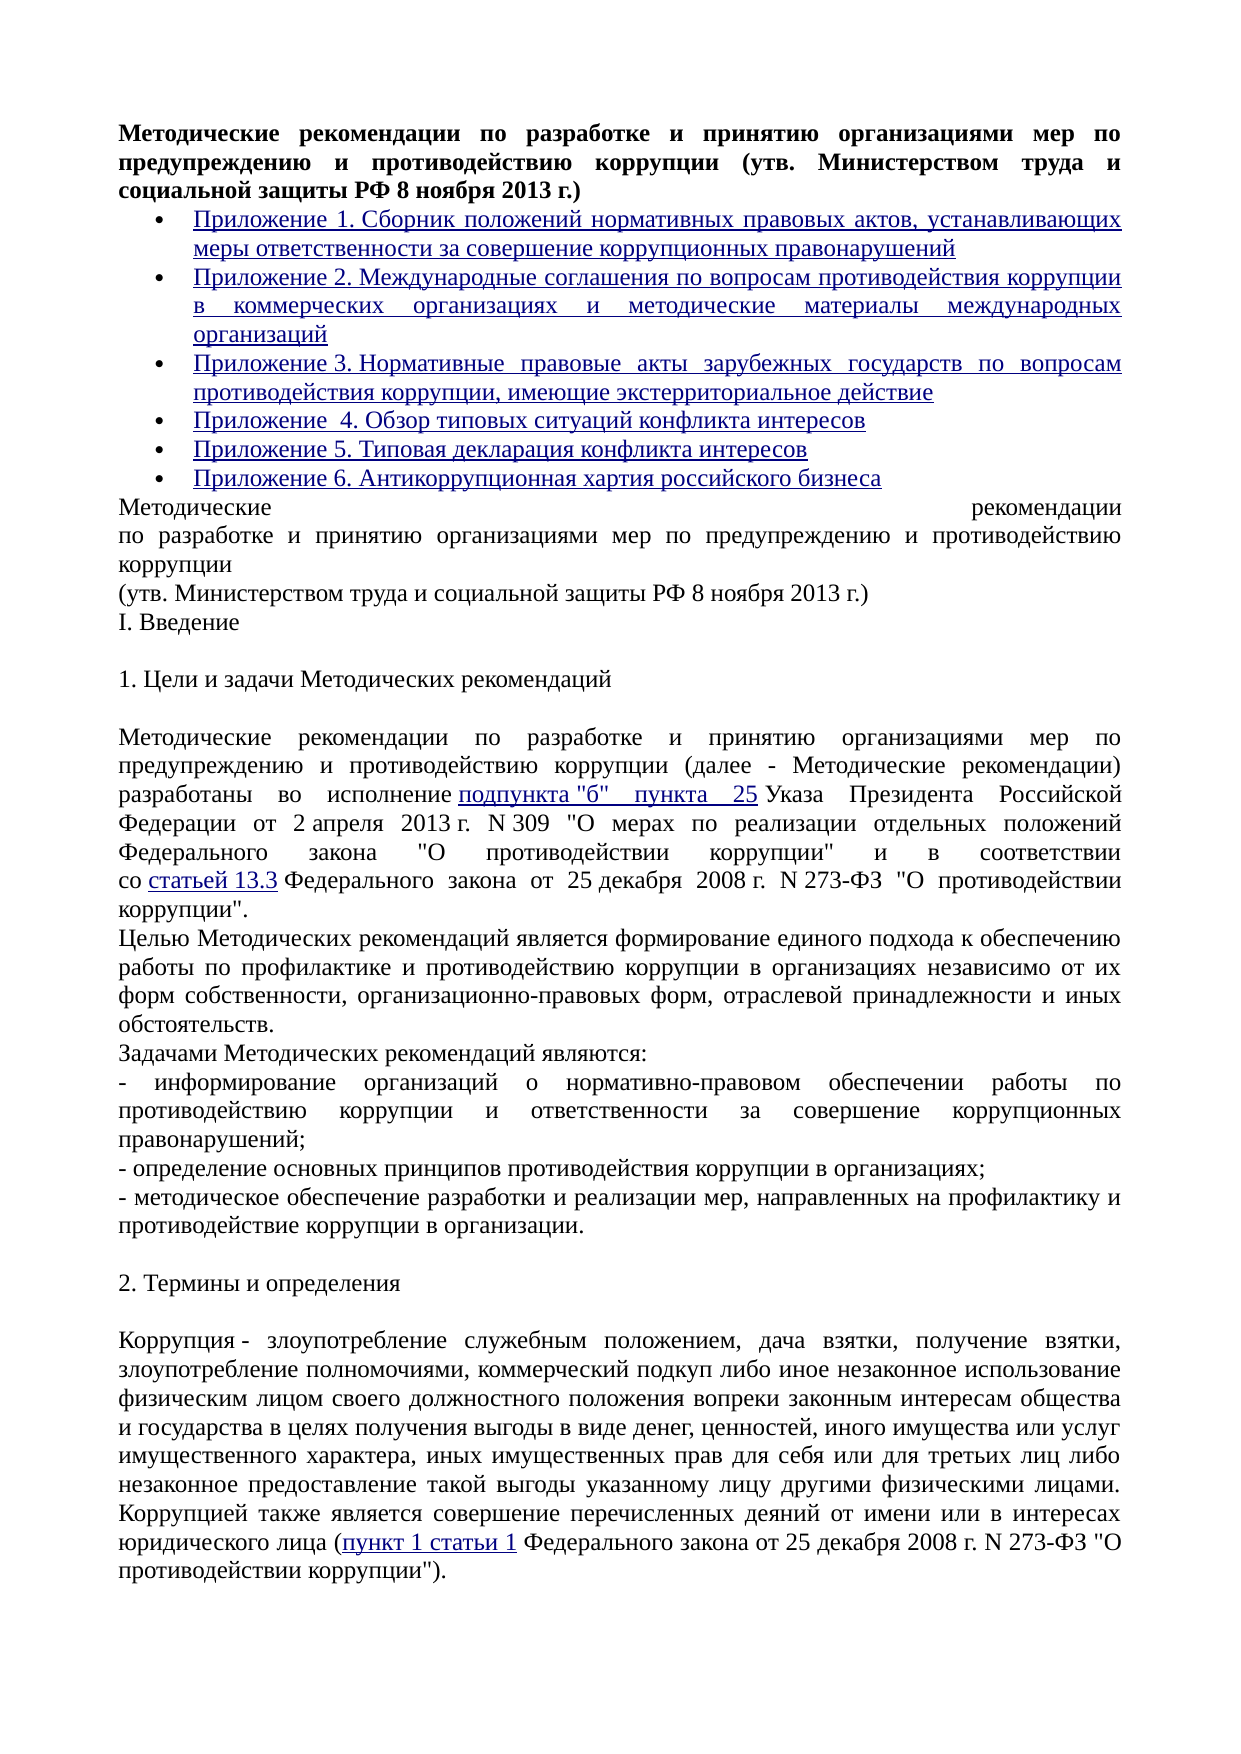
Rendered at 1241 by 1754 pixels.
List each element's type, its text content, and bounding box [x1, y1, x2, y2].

text 2. Термины и определения [118, 1268, 1122, 1297]
text Методические рекомендации по разработке и принятию организациями мер по предупреждению и противодействию коррупции (утв. Министерством труда и социальной защиты РФ 8 ноября 2013 г.) [118, 118, 1122, 204]
text Задачами Методических рекомендаций являются: [118, 1038, 1122, 1067]
list Приложение 3. Нормативные правовые акты зарубежных государств по вопросам противодействия коррупции, имеющие экстерриториальное действие [156, 348, 1122, 406]
text I. Введение [118, 607, 1122, 636]
text Методические рекомендации по разработке и принятию организациями мер по предупреждению и противодействию коррупции (далее - Методические рекомендации) разработаны во исполнение подпункта "б" пункта 25 Указа Президента Российской Федерации от 2 апреля 2013 г. N 309 "О мерах по реализации отдельных положений Федерального закона "О противодействии коррупции" и в соответствии со статьей 13.3 Федерального закона от 25 декабря 2008 г. N 273-ФЗ "О противодействии коррупции". [118, 722, 1122, 923]
text - информирование организаций о нормативно-правовом обеспечении работы по противодействию коррупции и ответственности за совершение коррупционных правонарушений; [118, 1067, 1122, 1153]
list Приложение 4. Обзор типовых ситуаций конфликта интересов [156, 406, 1122, 434]
text - методическое обеспечение разработки и реализации мер, направленных на профилактику и противодействие коррупции в организации. [118, 1182, 1122, 1239]
text Целью Методических рекомендаций является формирование единого подхода к обеспечению работы по профилактике и противодействию коррупции в организациях независимо от их форм собственности, организационно-правовых форм, отраслевой принадлежности и иных обстоятельств. [118, 923, 1122, 1038]
text 1. Цели и задачи Методических рекомендаций [118, 664, 1122, 693]
list Приложение 5. Типовая декларация конфликта интересов [156, 434, 1122, 463]
list Приложение 1. Сборник положений нормативных правовых актов, устанавливающих меры ответственности за совершение коррупционных правонарушений [156, 204, 1122, 262]
list Приложение 6. Антикоррупционная хартия российского бизнеса [156, 463, 1122, 492]
text Коррупция - злоупотребление служебным положением, дача взятки, получение взятки, злоупотребление полномочиями, коммерческий подкуп либо иное незаконное использование физическим лицом своего должностного положения вопреки законным интересам общества и государства в целях получения выгоды в виде денег, ценностей, иного имущества или услуг имущественного характера, иных имущественных прав для себя или для третьих лиц либо незаконное предоставление такой выгоды указанному лицу другими физическими лицами. Коррупцией также является совершение перечисленных деяний от имени или в интересах юридического лица (пункт 1 статьи 1 Федерального закона от 25 декабря 2008 г. N 273-ФЗ "О противодействии коррупции"). [118, 1326, 1122, 1584]
list Приложение 2. Международные соглашения по вопросам противодействия коррупции в коммерческих организациях и методические материалы международных организаций [156, 262, 1122, 348]
text Методические рекомендации по разработке и принятию организациями мер по предупреждению и противодействию коррупции (утв. Министерством труда и социальной защиты РФ 8 ноября 2013 г.) [118, 492, 1122, 607]
text - определение основных принципов противодействия коррупции в организациях; [118, 1153, 1122, 1182]
